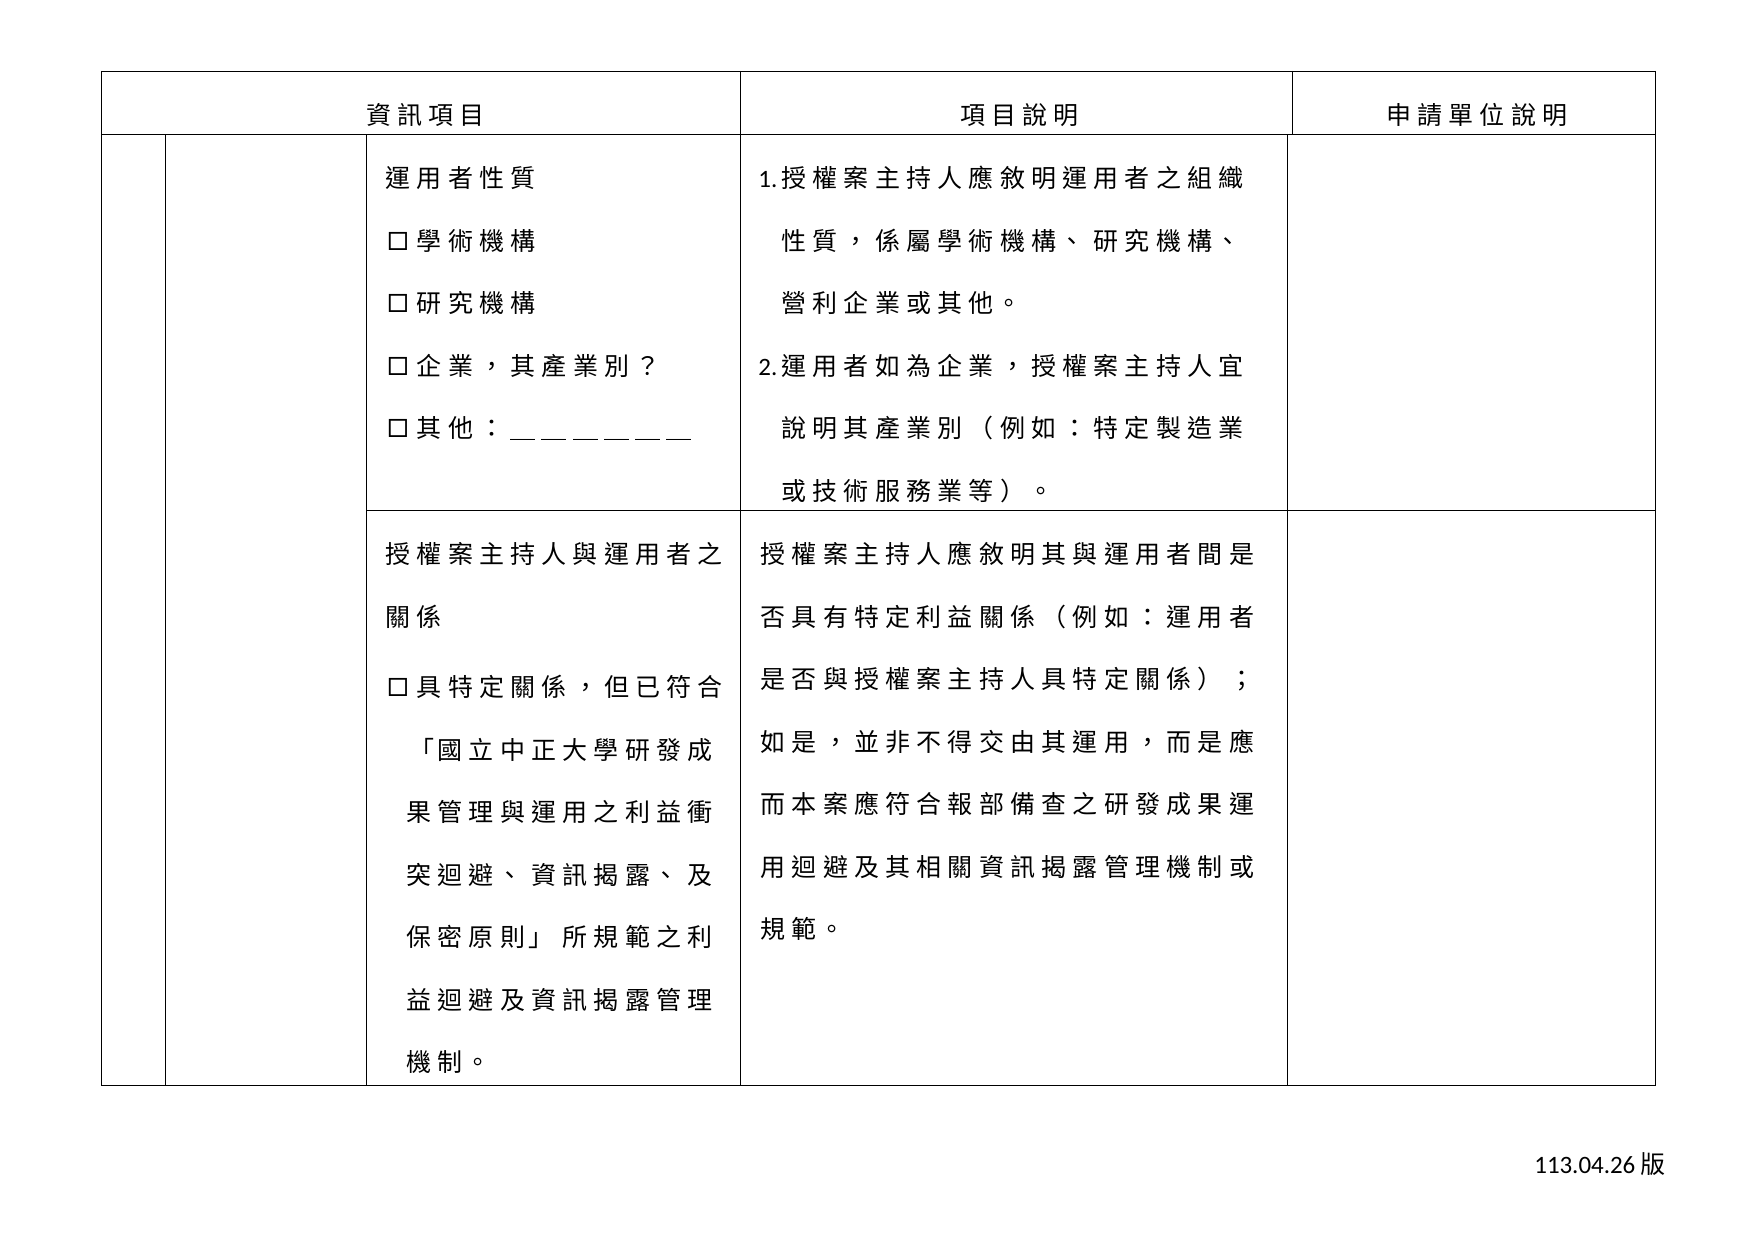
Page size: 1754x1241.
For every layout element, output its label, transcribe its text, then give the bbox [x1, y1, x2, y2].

table_cell [1288, 135, 1655, 510]
table_cell [102, 135, 165, 1085]
table_header 申請單位說明 [1293, 72, 1655, 134]
table_cell 授權案主持人與運用者之關係 具特定關係，但已符合「國立中正大學研發成果管理與運用之利益衝突迴避、資訊揭露、及保密原則」所規範之利益迴避及資訊揭露管理機制。 [367, 511, 740, 1085]
table_cell 運用者性質 學術機構 研究機構 企業，其產業別？ 其他：＿＿＿＿＿＿ [367, 135, 740, 510]
table_header 項目說明 [741, 72, 1292, 134]
table_cell [1288, 511, 1655, 1085]
table_cell 授權案主持人應敘明其與運用者間是否具有特定利益關係（例如：運用者是否與授權案主持人具特定關係）；如是，並非不得交由其運用，而是應而本案應符合報部備查之研發成果運用迴避及其相關資訊揭露管理機制或規範。 [741, 511, 1287, 1085]
table_header 資訊項目 [102, 72, 740, 134]
table_cell 1.授權案主持人應敘明運用者之組織性質，係屬學術機構、研究機構、營利企業或其他。 2.運用者如為企業，授權案主持人宜說明其產業別（例如：特定製造業或技術服務業等）。 [741, 135, 1287, 510]
table_cell [166, 135, 366, 1085]
